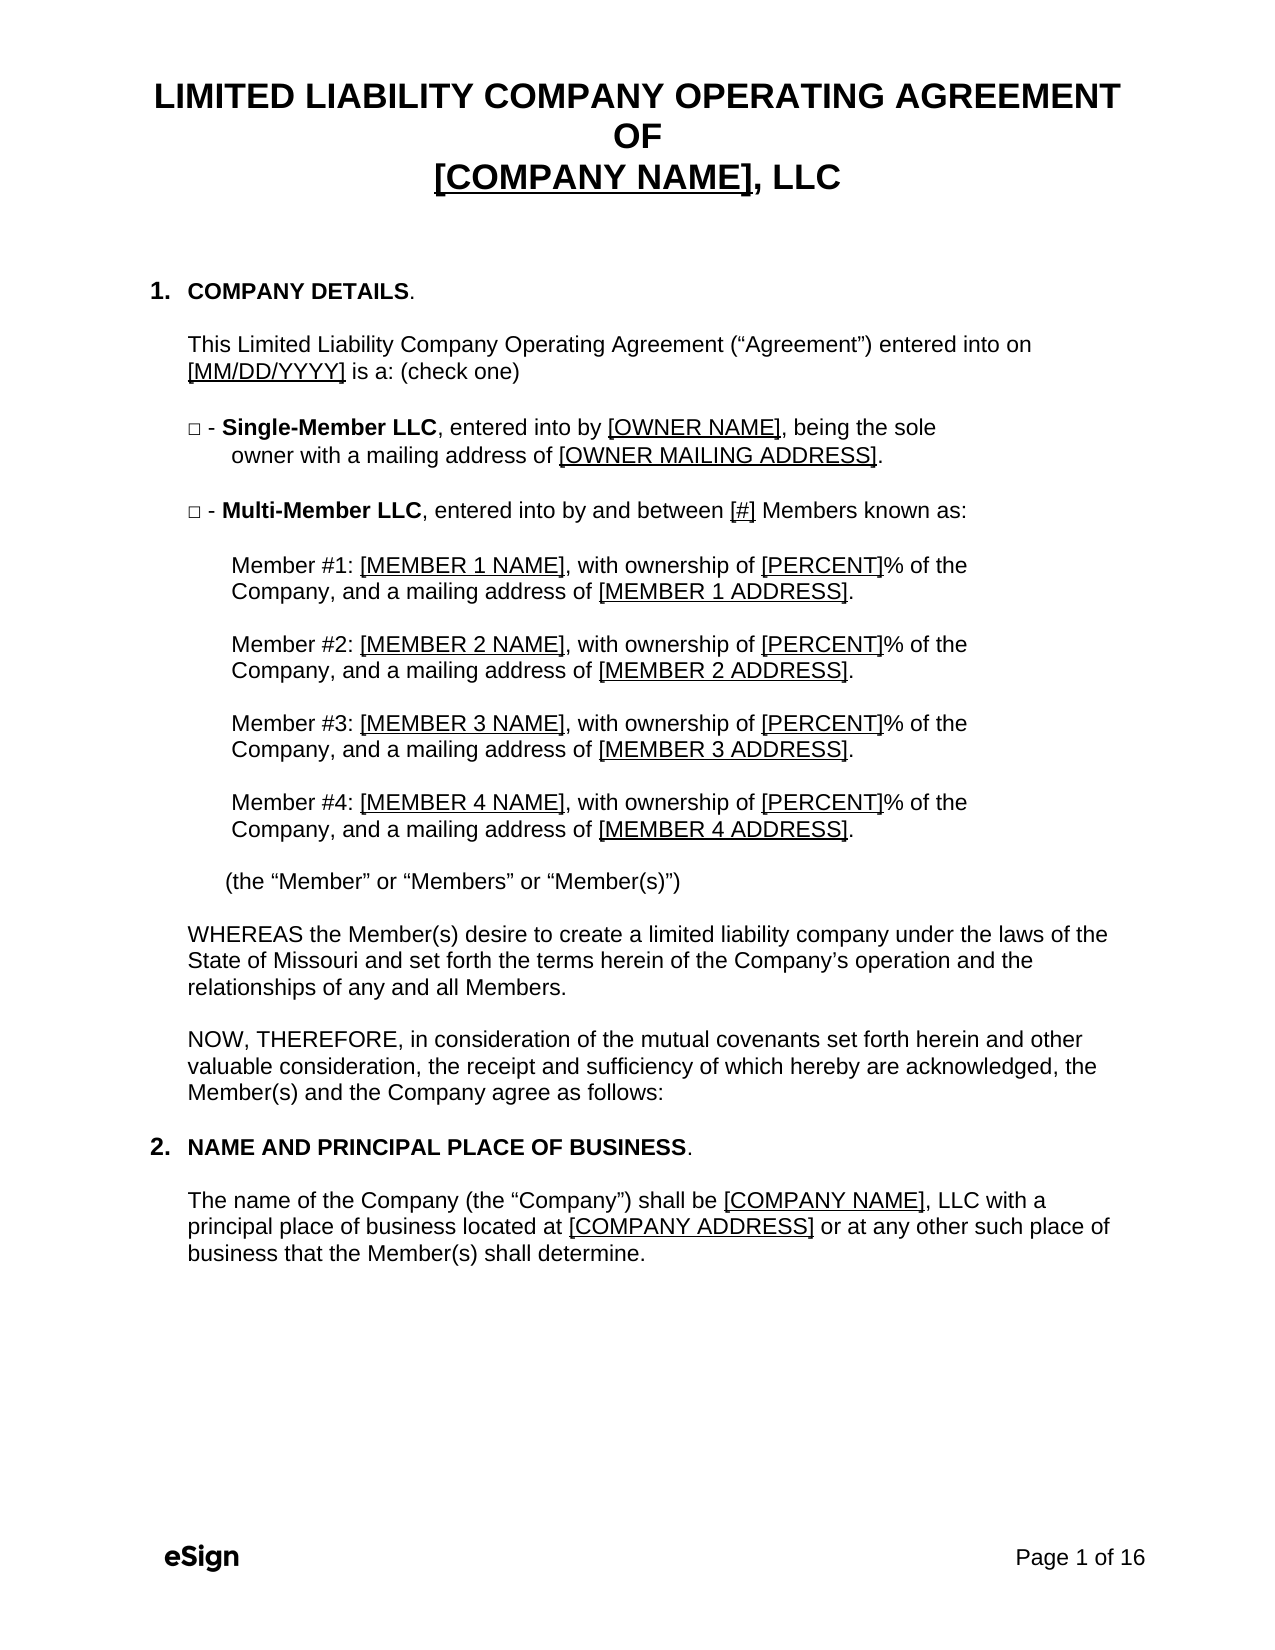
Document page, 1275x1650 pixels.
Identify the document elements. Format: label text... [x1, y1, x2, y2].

text Company, and a mailing address of [MEMBER 2 ADDRESS]. [225, 657, 1125, 684]
text (the “Member” or “Members” or “Member(s)”) [225, 868, 1125, 894]
text Company, and a mailing address of [MEMBER 3 ADDRESS]. [225, 736, 1125, 763]
subtitle LIMITED LIABILITY COMPANY OPERATING AGREEMENT [150, 75, 1125, 116]
text NOW, THEREFORE, in consideration of the mutual covenants set forth herein and other valuable consideration, the receipt and sufficiency of which hereby are acknowledged, the Member(s) and the Company agree as follows: [187, 1026, 1125, 1105]
list NAME AND PRINCIPAL PLACE OF BUSINESS. [150, 1132, 1125, 1161]
text ☐ - Single-Member LLC, entered into by [OWNER NAME], being the sole [187, 410, 1125, 442]
text Member #4: [MEMBER 4 NAME], with ownership of [PERCENT]% of the [225, 789, 1125, 816]
text ☐ - Multi-Member LLC, entered into by and between [#] Members known as: [187, 494, 1125, 526]
list This Limited Liability Company Operating Agreement (“Agreement”) entered into on [MM/DD/YYYY] is a: (check one) [187, 331, 1125, 384]
subtitle OF [150, 116, 1125, 156]
text WHEREAS the Member(s) desire to create a limited liability company under the laws of the State of Missouri and set forth the terms herein of the Company’s operation and the relationships of any and all Members. [187, 921, 1125, 1000]
list The name of the Company (the “Company”) shall be [COMPANY NAME], LLC with a principal place of business located at [COMPANY ADDRESS] or at any other such place of business that the Member(s) shall determine. [187, 1187, 1125, 1266]
text Company, and a mailing address of [MEMBER 1 ADDRESS]. [225, 578, 1125, 605]
text Member #3: [MEMBER 3 NAME], with ownership of [PERCENT]% of the [225, 710, 1125, 736]
subtitle [COMPANY NAME], LLC [150, 156, 1125, 197]
text Company, and a mailing address of [MEMBER 4 ADDRESS]. [225, 816, 1125, 842]
text Member #2: [MEMBER 2 NAME], with ownership of [PERCENT]% of the [225, 631, 1125, 657]
list COMPANY DETAILS. [150, 276, 1125, 305]
text Member #1: [MEMBER 1 NAME], with ownership of [PERCENT]% of the [225, 552, 1125, 578]
text owner with a mailing address of [OWNER MAILING ADDRESS]. [187, 442, 1125, 468]
